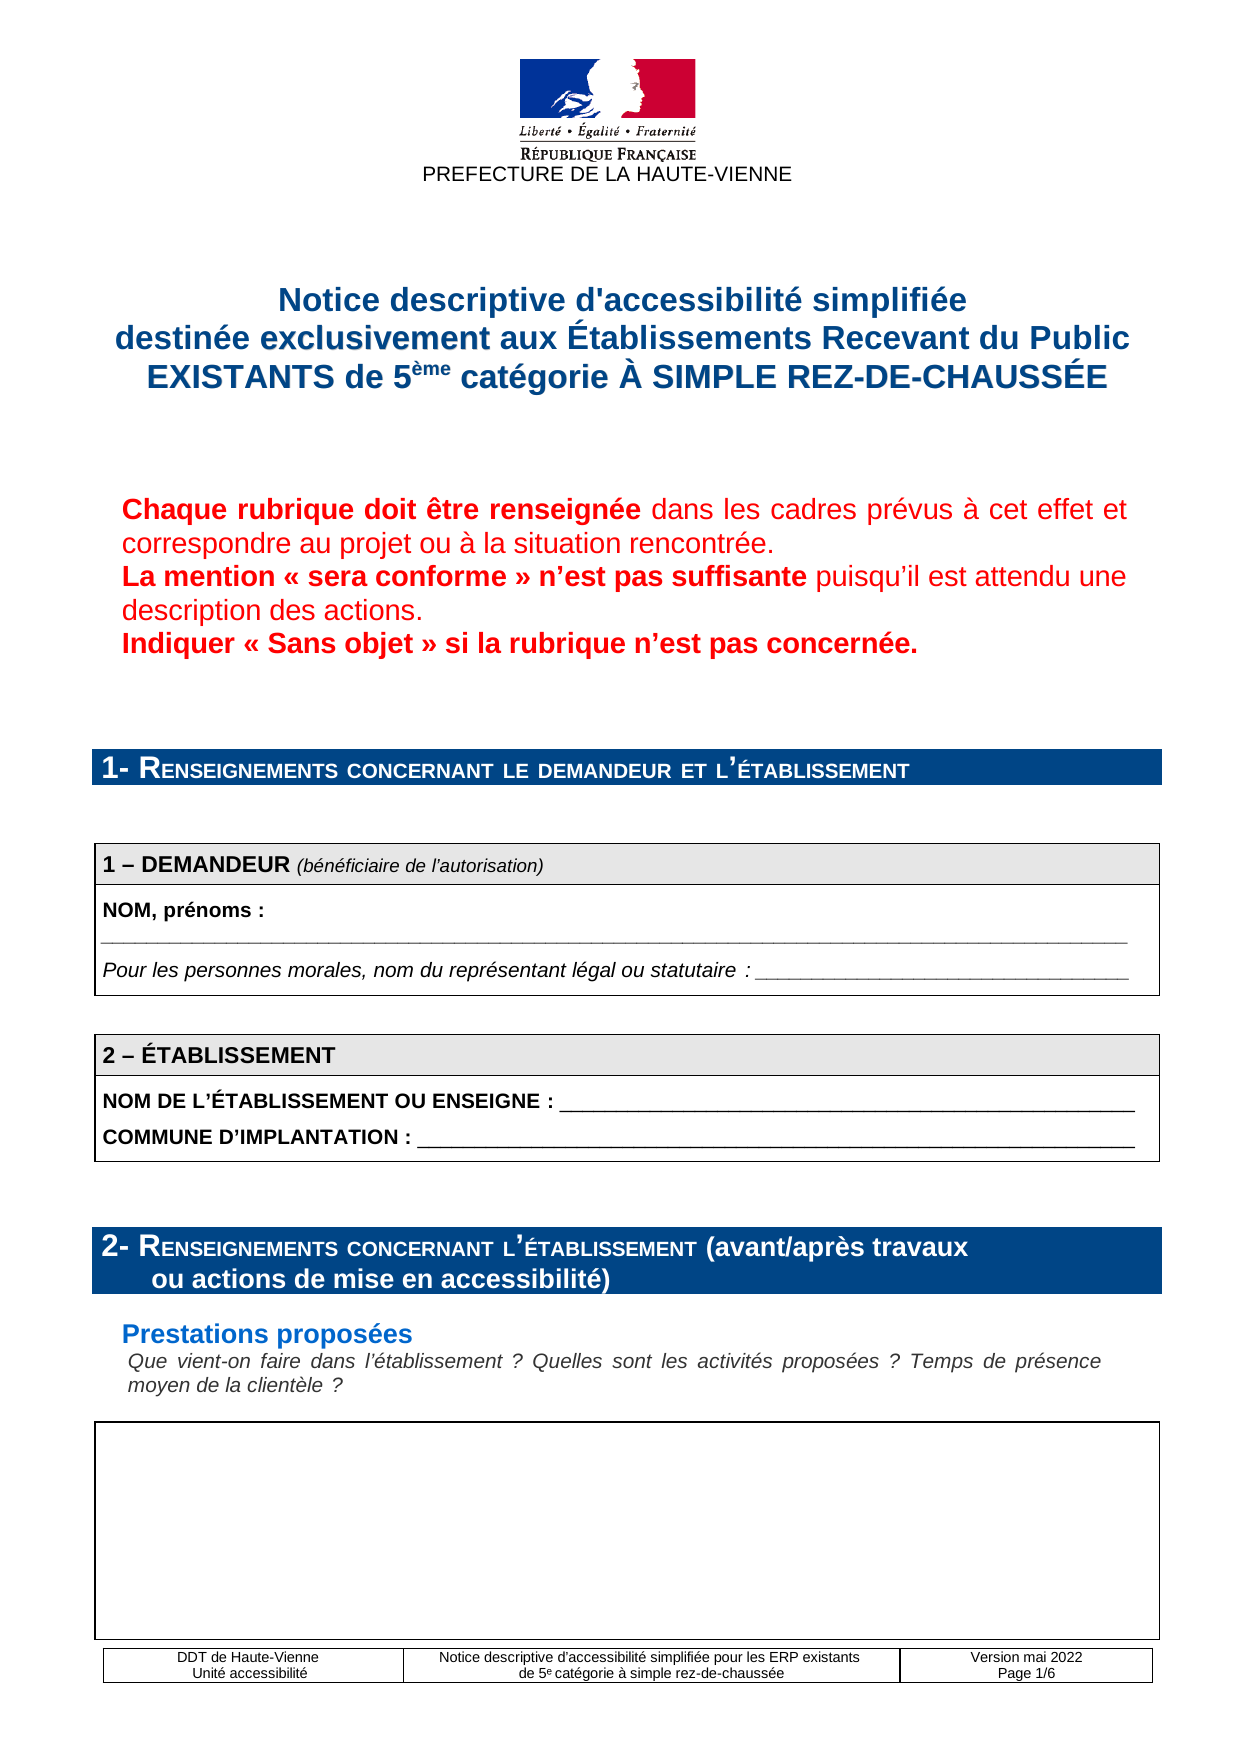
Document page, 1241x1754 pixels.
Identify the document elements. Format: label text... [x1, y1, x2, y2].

text Prestations proposées [122, 1318, 1162, 1349]
table_cell NOM de l’établissement ou enseigne : COMMUNE D’IMPLANTATION : [96, 1076, 1159, 1161]
table_header 1 – DEMANDEUR (bénéficiaire de l’autorisation) [96, 844, 1159, 884]
table_header 2 – ÉTABLISSEMENT [96, 1035, 1159, 1075]
text Chaque rubrique doit être renseignée dans les cadres prévus à cet effet et correspondre au projet ou à la situation rencontrée. La mention « sera conforme » n’est pas suffisante puisqu’il est attendu une description des actions. Indiquer « Sans objet » si la rubrique n’est pas concernée. [122, 492, 1127, 660]
text Notice descriptive d'accessibilité simplifiée [92, 280, 1162, 318]
table_cell NOM, prénoms : Pour les personnes morales, nom du représentant légal ou statutaire : [96, 885, 1159, 995]
table_header [96, 1423, 1159, 1639]
text destinée exclusivement aux Établissements Recevant du Public existants de 5ème catégorie à simple rez-de-chaussée [92, 318, 1162, 434]
text 1- Renseignements concernant le demandeur et l’établissement [92, 749, 1162, 785]
text 2- Renseignements concernant l’établissement (avant/après travaux ou actions de mise en accessibilité) [92, 1227, 1162, 1294]
picture [519, 59, 696, 162]
text PREFECTURE DE LA HAUTE-VIENNE [181, 162, 1034, 186]
text Que vient-on faire dans l’établissement ? Quelles sont les activités proposées ? Temps de présence moyen de la clientèle ? [86, 1349, 1103, 1397]
